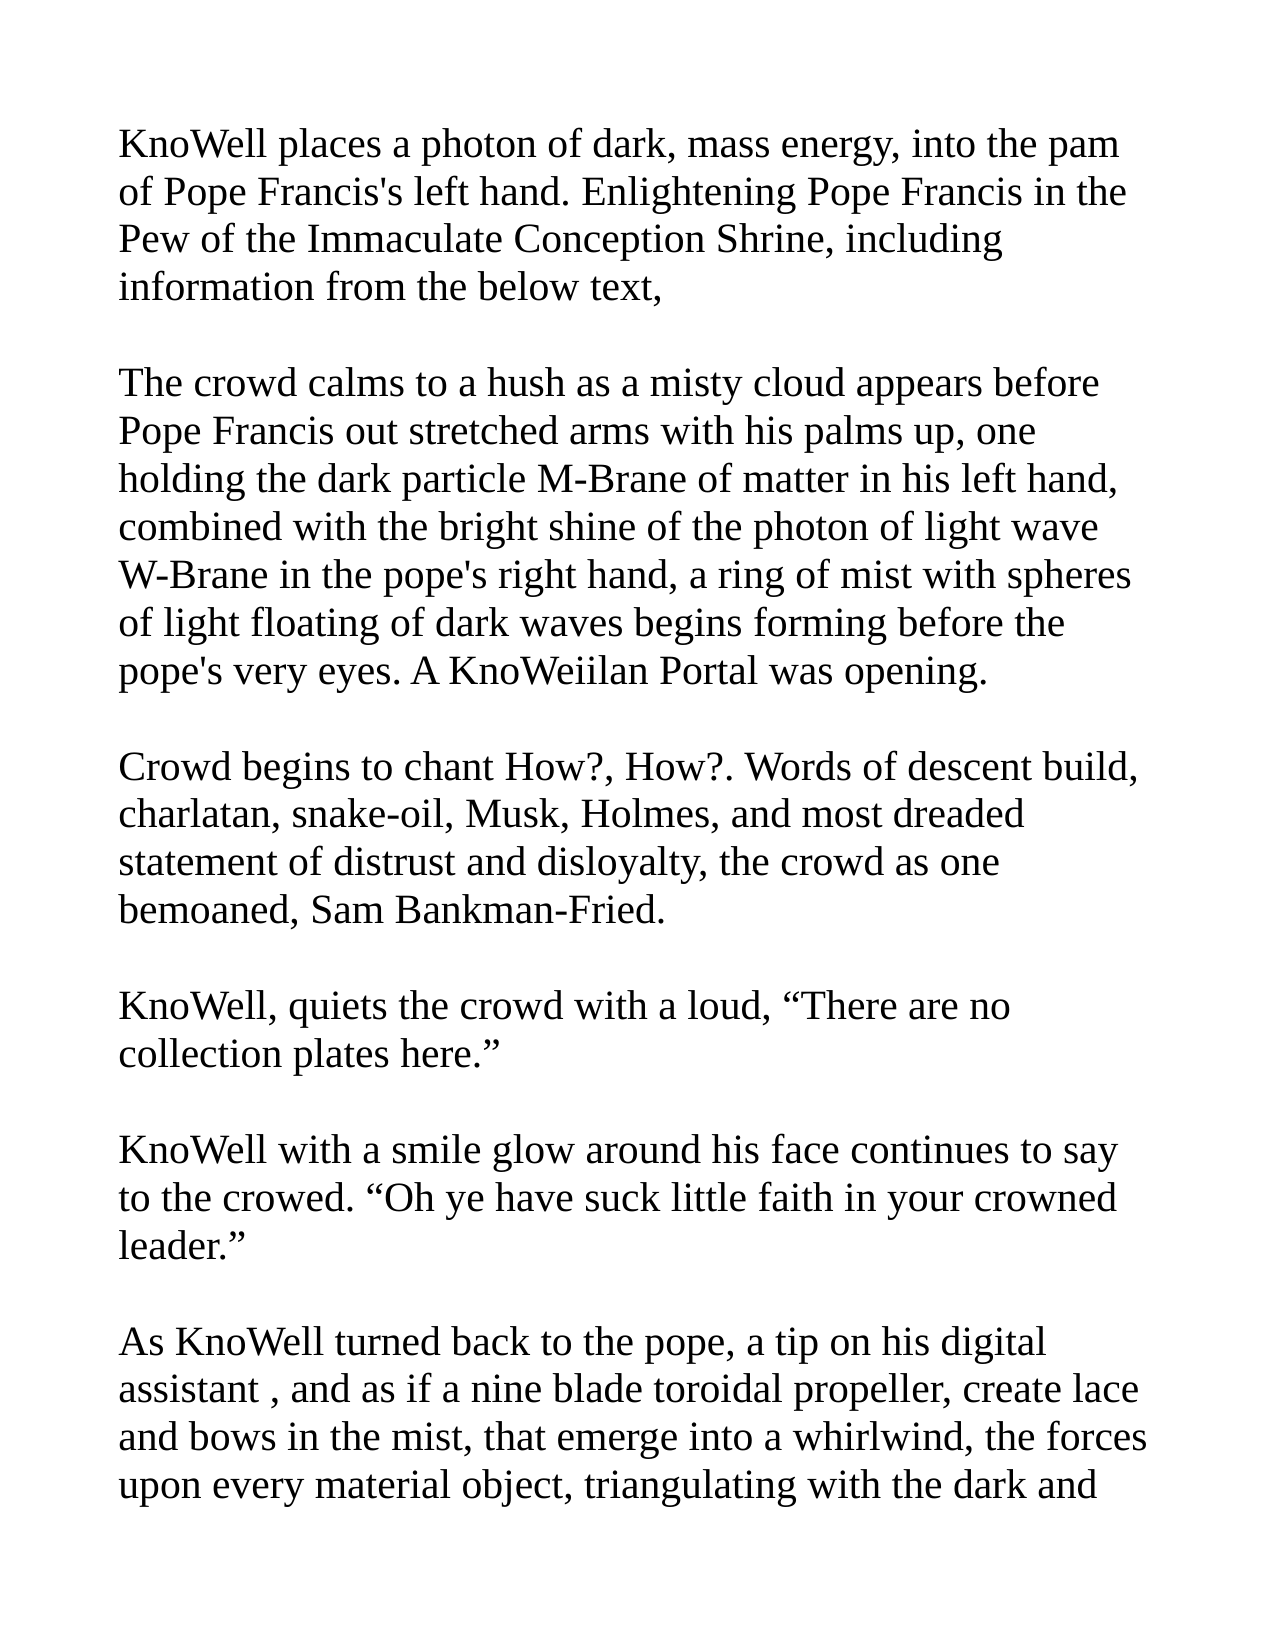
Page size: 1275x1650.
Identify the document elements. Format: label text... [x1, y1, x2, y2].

text KnoWell with a smile glow around his face continues to say to the crowed. “Oh ye have suck little faith in your crowned leader.” [118, 1124, 1157, 1268]
text The crowd calms to a hush as a misty cloud appears before Pope Francis out stretched arms with his palms up, one holding the dark particle M-Brane of matter in his left hand, combined with the bright shine of the photon of light wave W-Brane in the pope's right hand, a ring of mist with spheres of light floating of dark waves begins forming before the pope's very eyes. A KnoWeiilan Portal was opening. [118, 358, 1157, 693]
text KnoWell, quiets the crowd with a loud, “There are no collection plates here.” [118, 981, 1157, 1076]
text KnoWell places a photon of dark, mass energy, into the pam of Pope Francis's left hand. Enlightening Pope Francis in the Pew of the Immaculate Conception Shrine, including information from the below text, [118, 118, 1157, 310]
text Crowd begins to chant How?, How?. Words of descent build, charlatan, snake-oil, Musk, Holmes, and most dreaded statement of distrust and disloyalty, the crowd as one bemoaned, Sam Bankman-Fried. [118, 741, 1157, 933]
text As KnoWell turned back to the pope, a tip on his digital assistant , and as if a nine blade toroidal propeller, create lace and bows in the mist, that emerge into a whirlwind, the forces upon every material object, triangulating with the dark and [118, 1316, 1157, 1508]
